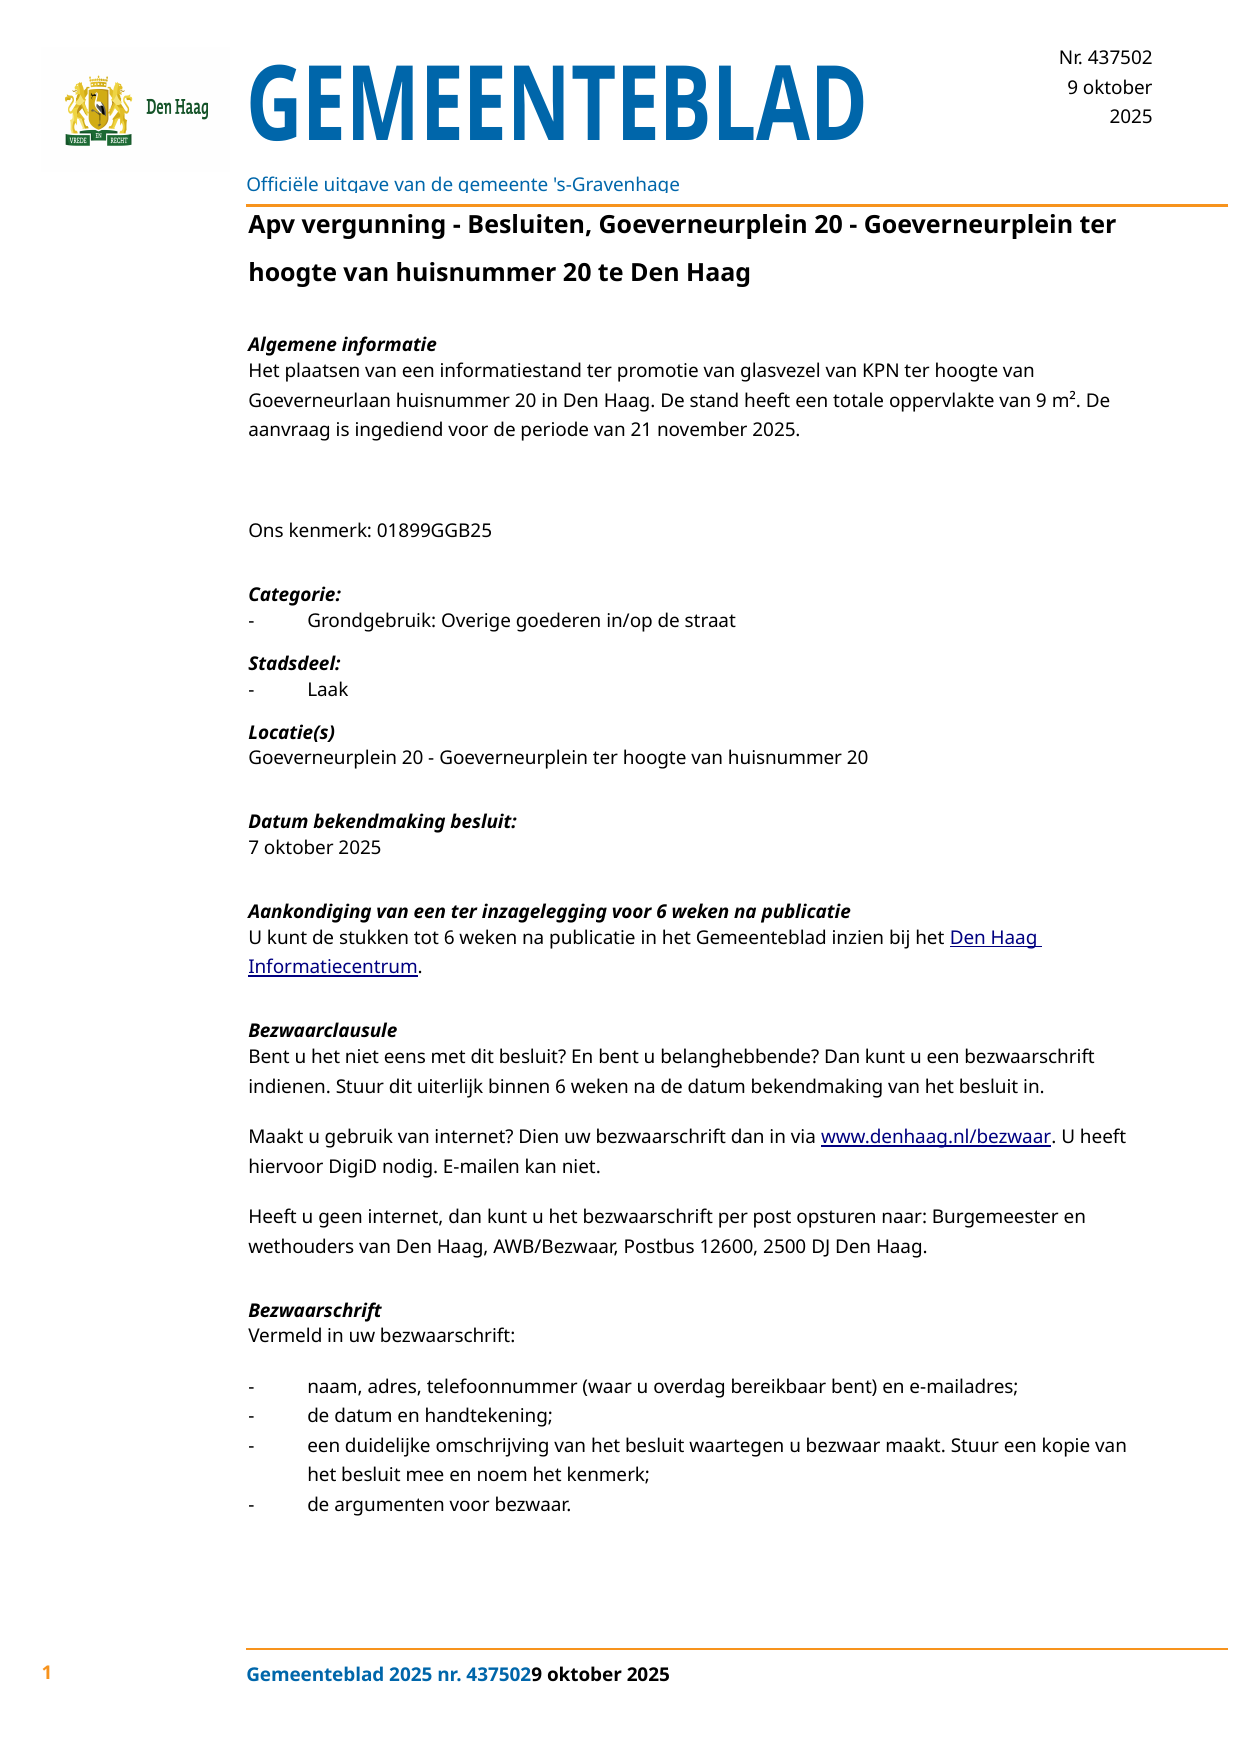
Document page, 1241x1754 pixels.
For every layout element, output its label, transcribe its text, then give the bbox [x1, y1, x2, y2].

list de datum en handtekening; [248, 1402, 1152, 1428]
list Grondgebruik: Overige goederen in/op de straat [248, 607, 1152, 633]
text Het plaatsen van een informatiestand ter promotie van glasvezel van KPN ter hoogte van Goeverneurlaan huisnummer 20 in Den Haag. De stand heeft een totale oppervlakte van 9 m². De aanvraag is ingediend voor de periode van 21 november 2025. [248, 357, 1152, 442]
text Bent u het niet eens met dit besluit? En bent u belanghebbende? Dan kunt u een bezwaarschrift indienen. Stuur dit uiterlijk binnen 6 weken na de datum bekendmaking van het besluit in. [248, 1043, 1152, 1098]
list de argumenten voor bezwaar. [248, 1491, 1152, 1517]
text Bezwaarclausule [248, 1017, 1152, 1043]
list een duidelijke omschrijving van het besluit waartegen u bezwaar maakt. Stuur een kopie van het besluit mee en noem het kenmerk; [248, 1432, 1152, 1487]
text Apv vergunning - Besluiten, Goeverneurplein 20 - Goeverneurplein ter hoogte van huisnummer 20 te Den Haag [248, 207, 1152, 288]
text Algemene informatie [248, 331, 1152, 357]
text Stadsdeel: [248, 650, 1152, 676]
text Categorie: [248, 581, 1152, 607]
text Aankondiging van een ter inzagelegging voor 6 weken na publicatie [248, 898, 1152, 924]
picture [41, 47, 231, 172]
text Goeverneurplein 20 - Goeverneurplein ter hoogte van huisnummer 20 [248, 744, 1152, 770]
text Locatie(s) [248, 719, 1152, 744]
list Laak [248, 676, 1152, 701]
text U kunt de stukken tot 6 weken na publicatie in het Gemeenteblad inzien bij het Den Haag Informatiecentrum. [248, 924, 1152, 979]
text 7 oktober 2025 [248, 834, 1152, 860]
text Datum bekendmaking besluit: [248, 808, 1152, 834]
text Ons kenmerk: 01899GGB25 [248, 517, 1152, 543]
list naam, adres, telefoonnummer (waar u overdag bereikbaar bent) en e-mailadres; [248, 1373, 1152, 1399]
text Vermeld in uw bezwaarschrift: [248, 1322, 1152, 1348]
text Bezwaarschrift [248, 1297, 1152, 1322]
text Heeft u geen internet, dan kunt u het bezwaarschrift per post opsturen naar: Burgemeester en wethouders van Den Haag, AWB/Bezwaar, Postbus 12600, 2500 DJ Den Haag. [248, 1203, 1152, 1258]
text Maakt u gebruik van internet? Dien uw bezwaarschrift dan in via www.denhaag.nl/bezwaar. U heeft hiervoor DigiD nodig. E-mailen kan niet. [248, 1123, 1152, 1178]
